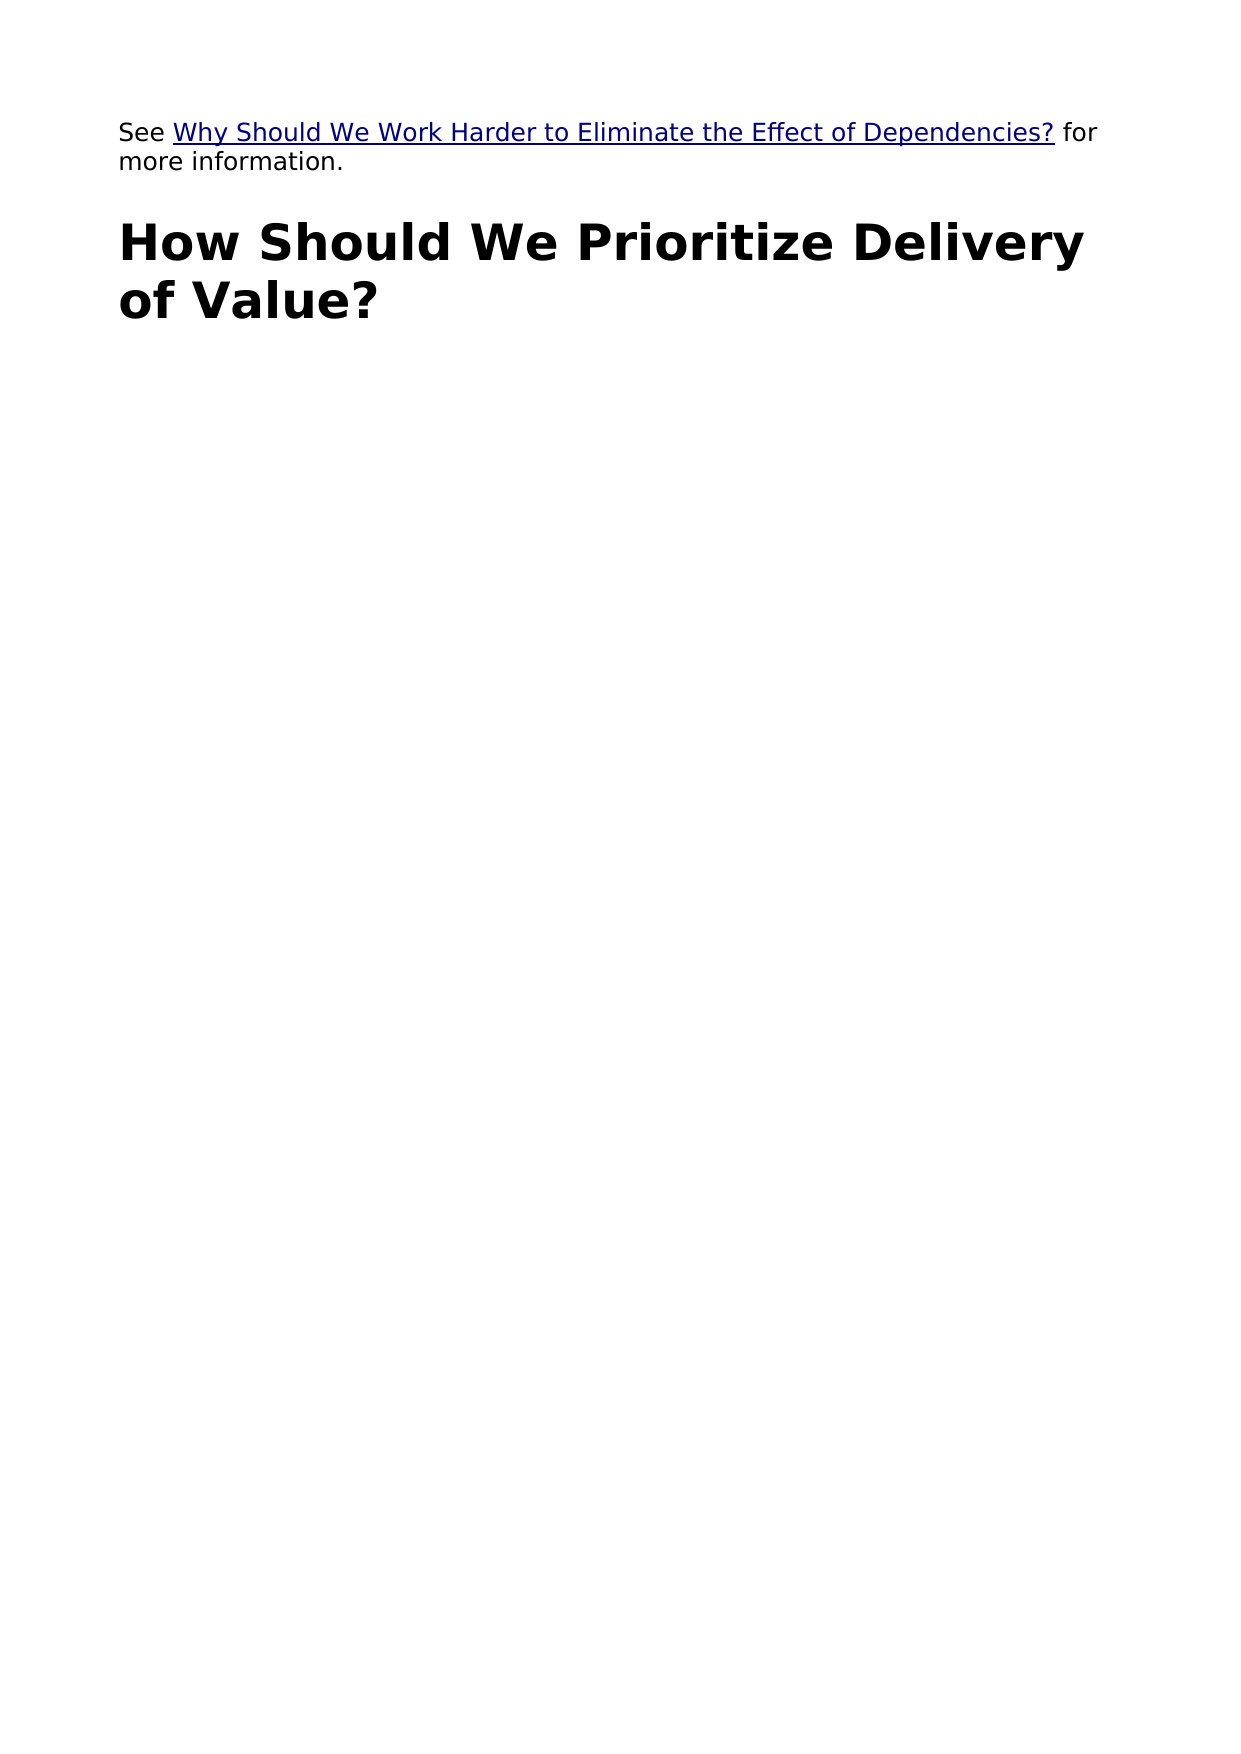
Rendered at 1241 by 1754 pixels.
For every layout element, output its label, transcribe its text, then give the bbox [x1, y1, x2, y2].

subtitle How Should We Prioritize Delivery of Value? [118, 214, 1122, 330]
text See Why Should We Work Harder to Eliminate the Effect of Dependencies? for more information. [118, 118, 1122, 176]
